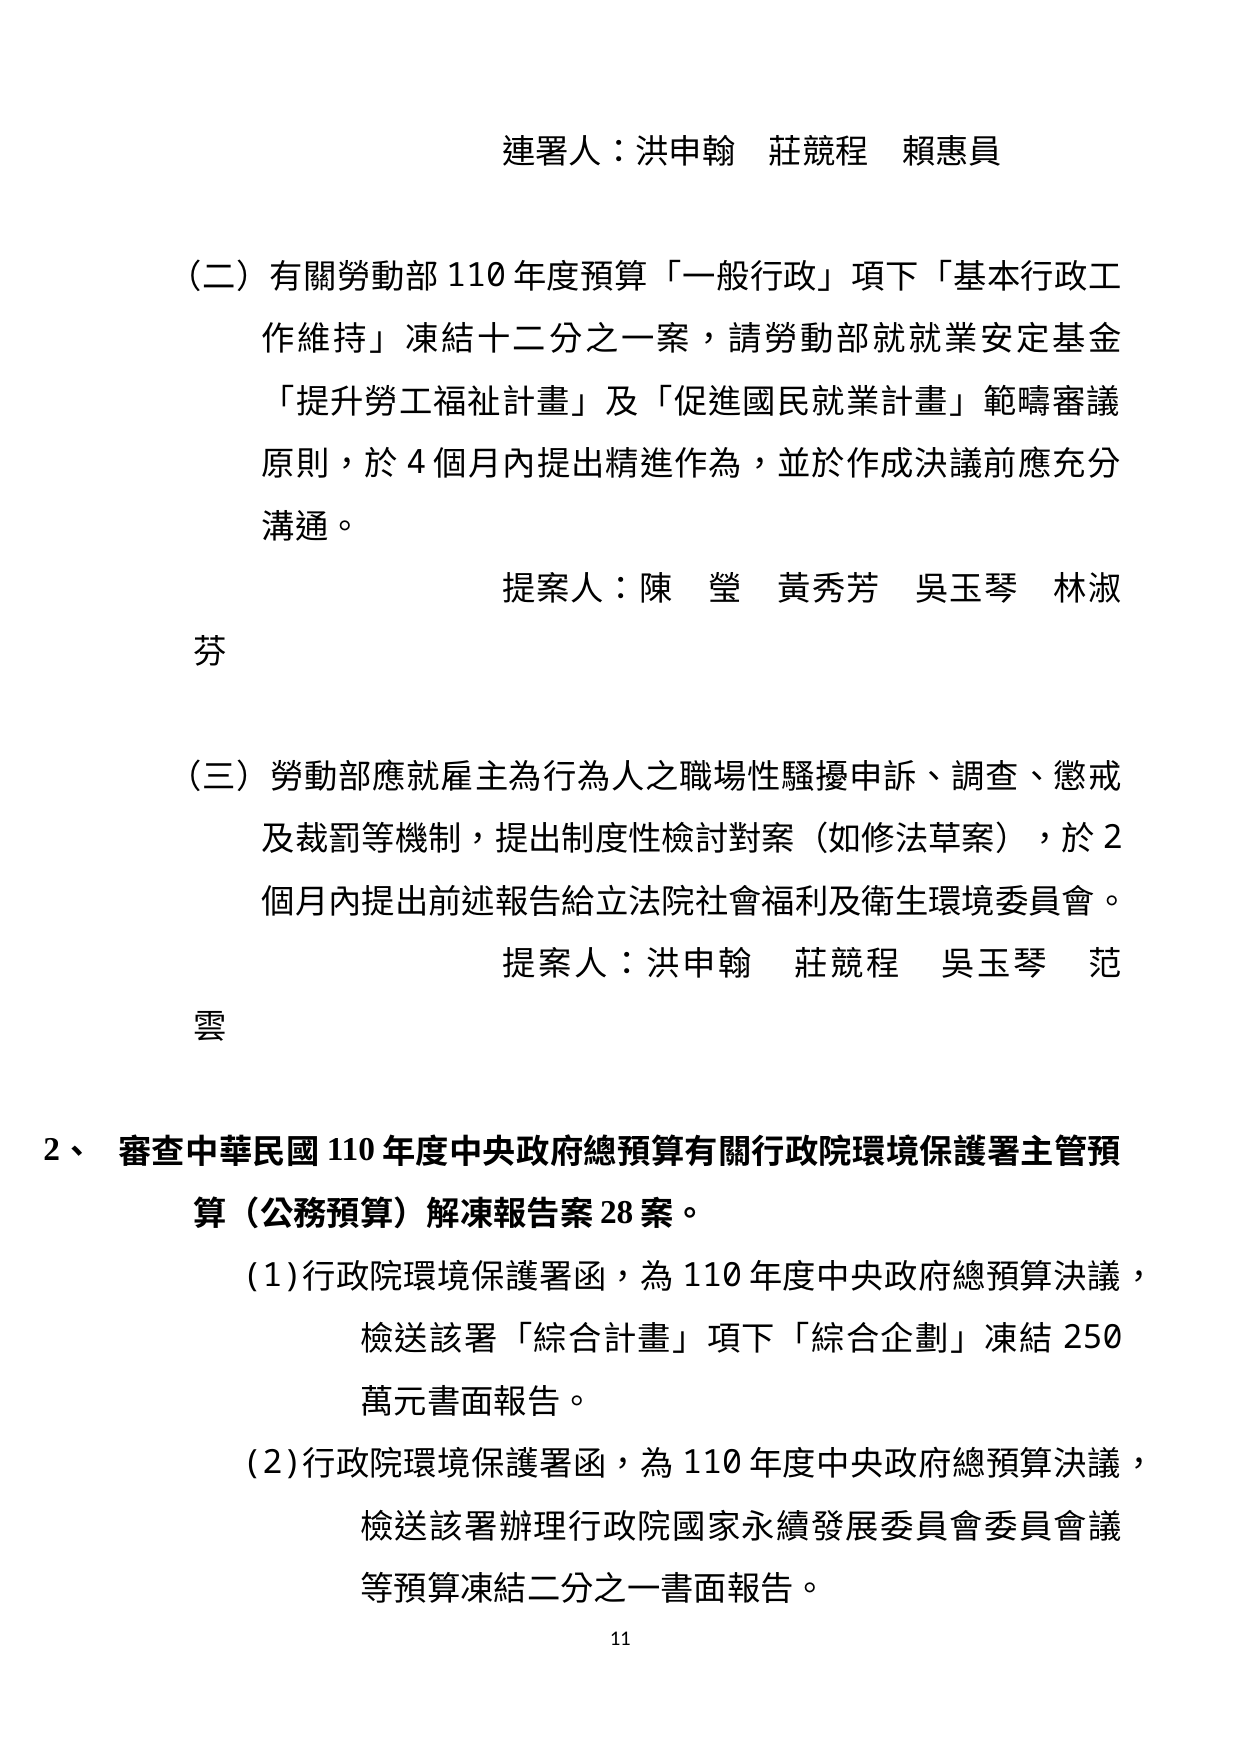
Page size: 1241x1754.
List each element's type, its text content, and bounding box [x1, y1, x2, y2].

text （三）勞動部應就雇主為行為人之職場性騷擾申訴、調查、懲戒及裁罰等機制，提出制度性檢討對案（如修法草案），於2個月內提出前述報告給立法院社會福利及衛生環境委員會。 [168, 732, 1122, 919]
text （二）有關勞動部110年度預算「一般行政」項下「基本行政工作維持」凍結十二分之一案，請勞動部就就業安定基金「提升勞工福祉計畫」及「促進國民就業計畫」範疇審議原則，於4個月內提出精進作為，並於作成決議前應充分溝通。 [168, 232, 1122, 544]
list 審查中華民國110年度中央政府總預算有關行政院環境保護署主管預算（公務預算）解凍報告案28案。 [43, 1107, 1122, 1232]
text 提案人：洪申翰 莊競程 吳玉琴 范 雲 [193, 919, 1122, 1044]
text 連署人：洪申翰 莊競程 賴惠員 [193, 107, 1122, 169]
text 提案人：陳 瑩 黃秀芳 吳玉琴 林淑芬 [193, 544, 1122, 669]
list 行政院環境保護署函，為110年度中央政府總預算決議，檢送該署「綜合計畫」項下「綜合企劃」凍結250萬元書面報告。 [242, 1232, 1122, 1419]
list 行政院環境保護署函，為110年度中央政府總預算決議，檢送該署辦理行政院國家永續發展委員會委員會議等預算凍結二分之一書面報告。 [242, 1419, 1122, 1607]
